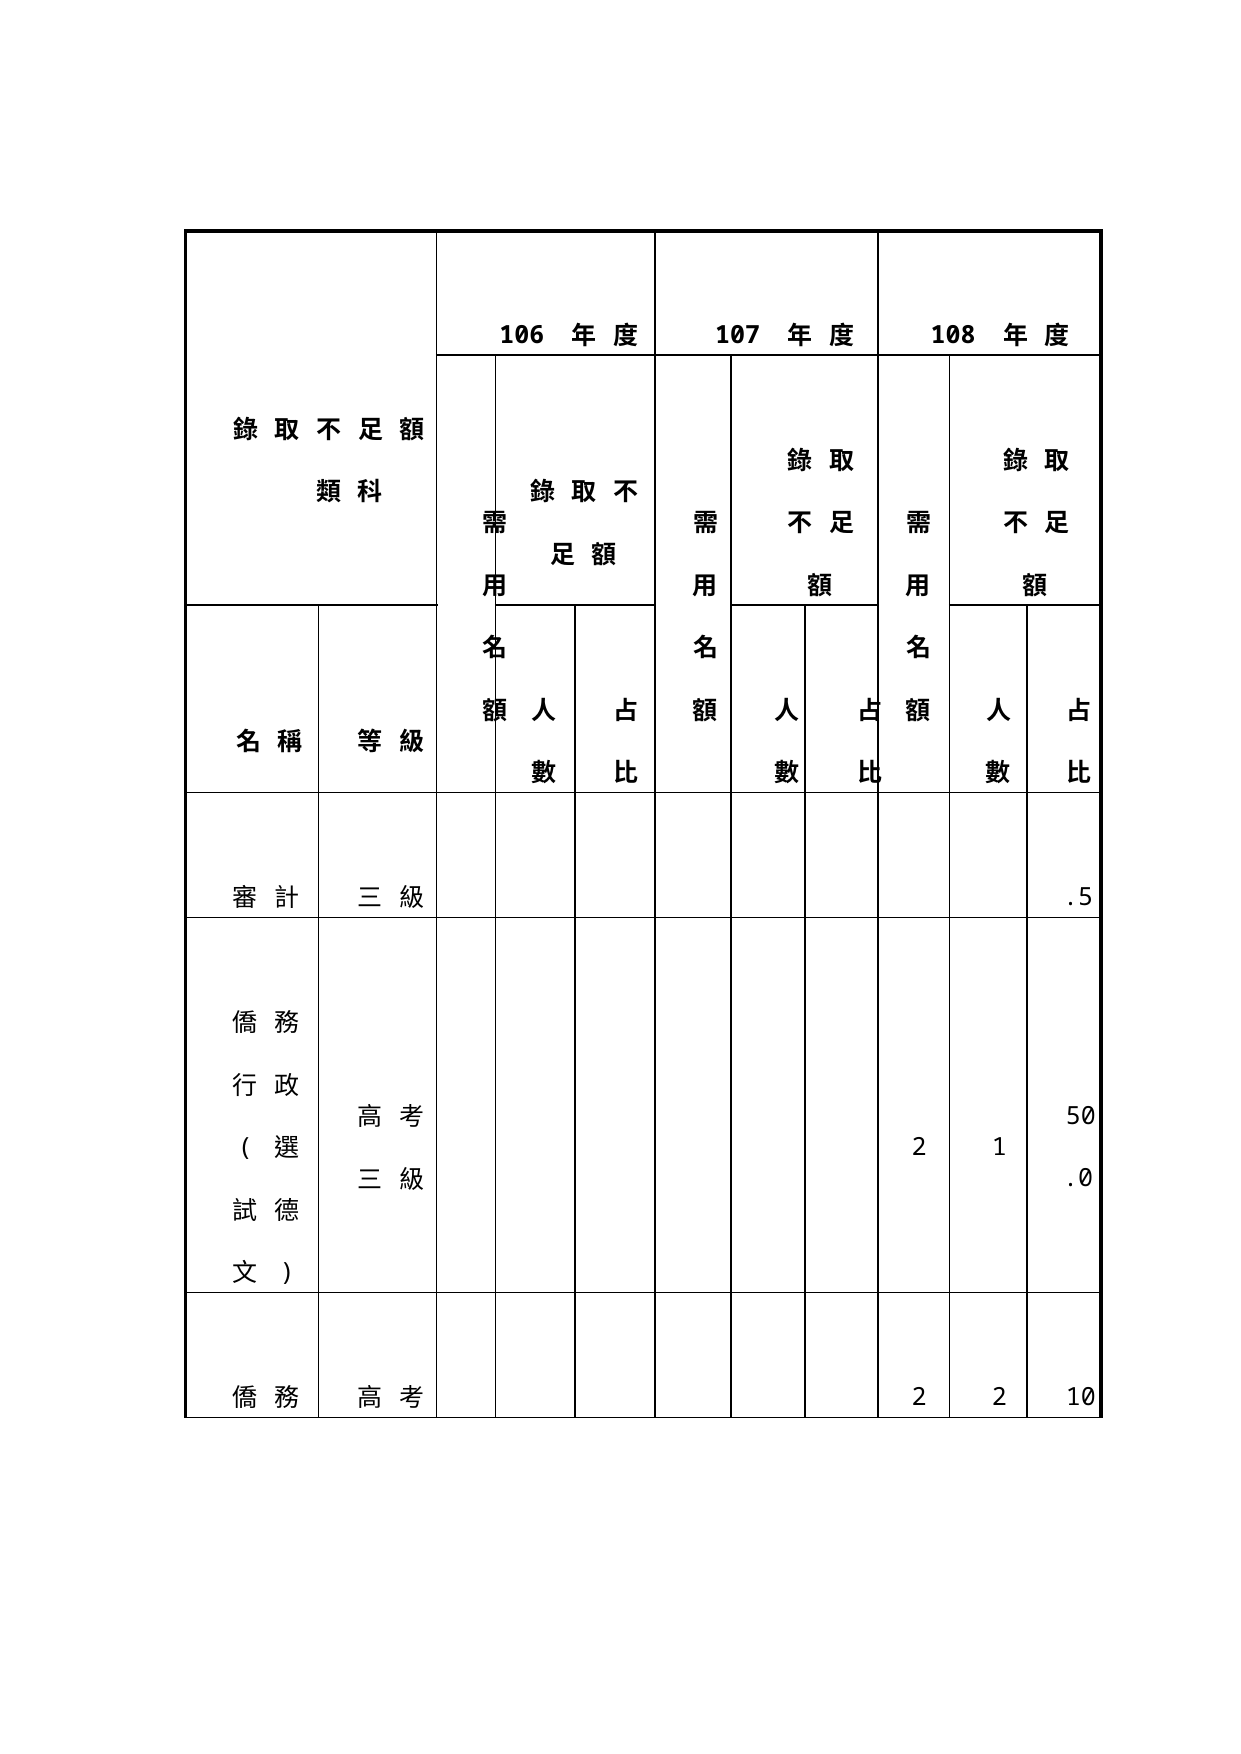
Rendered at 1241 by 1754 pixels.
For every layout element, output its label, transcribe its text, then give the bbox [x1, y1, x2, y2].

table_cell [656, 918, 730, 1292]
table_cell 錄取不足額 [950, 356, 1099, 604]
table_cell 審計 [187, 793, 318, 917]
table_cell [437, 918, 495, 1292]
table_cell 10 [1028, 1293, 1099, 1417]
table_cell [806, 918, 877, 1292]
table_cell [576, 1293, 654, 1417]
table_cell 1 [950, 918, 1026, 1292]
table_cell 占比 [1028, 606, 1099, 792]
table_header 106年度 [437, 233, 654, 354]
table_cell 高考三級 [319, 918, 436, 1292]
table_cell [656, 1293, 730, 1417]
table_cell [496, 918, 574, 1292]
table_cell 錄取不足額 [732, 356, 877, 604]
table_cell [576, 793, 654, 917]
table_cell 錄取不足額 [496, 356, 654, 604]
table_cell [950, 793, 1026, 917]
table_cell [576, 918, 654, 1292]
table_cell 名稱 [187, 606, 318, 792]
table_header 108年度 [879, 233, 1099, 354]
table_cell 人數 [732, 606, 804, 792]
table_cell 人數 [496, 606, 574, 792]
table_cell 需用 名額 [879, 356, 949, 792]
table_cell 50.0 [1028, 918, 1099, 1292]
table_cell 占比 [576, 606, 654, 792]
table_cell [879, 793, 949, 917]
table_cell 人數 [950, 606, 1026, 792]
table_header 錄取不足額類科 [187, 233, 436, 604]
table_cell 需用 名額 [437, 356, 495, 792]
table_cell [806, 1293, 877, 1417]
table_cell [732, 918, 804, 1292]
table_cell [656, 793, 730, 917]
table_cell [437, 1293, 495, 1417]
table_cell 僑務 [187, 1293, 318, 1417]
table_header 107年度 [656, 233, 877, 354]
table_cell [496, 1293, 574, 1417]
table_cell 三級 [319, 793, 436, 917]
table_cell 2 [879, 918, 949, 1292]
table_cell 僑務行政(選試德文) [187, 918, 318, 1292]
table_cell 占比 [806, 606, 877, 792]
table_cell [732, 793, 804, 917]
table_cell 2 [879, 1293, 949, 1417]
table_cell 高考 [319, 1293, 436, 1417]
table_cell [437, 793, 495, 917]
table_cell [732, 1293, 804, 1417]
table_cell [806, 793, 877, 917]
table_cell 需用 名額 [656, 356, 730, 792]
table_cell .5 [1028, 793, 1099, 917]
table_cell [496, 793, 574, 917]
table_cell 2 [950, 1293, 1026, 1417]
table_cell 等級 [319, 606, 436, 792]
